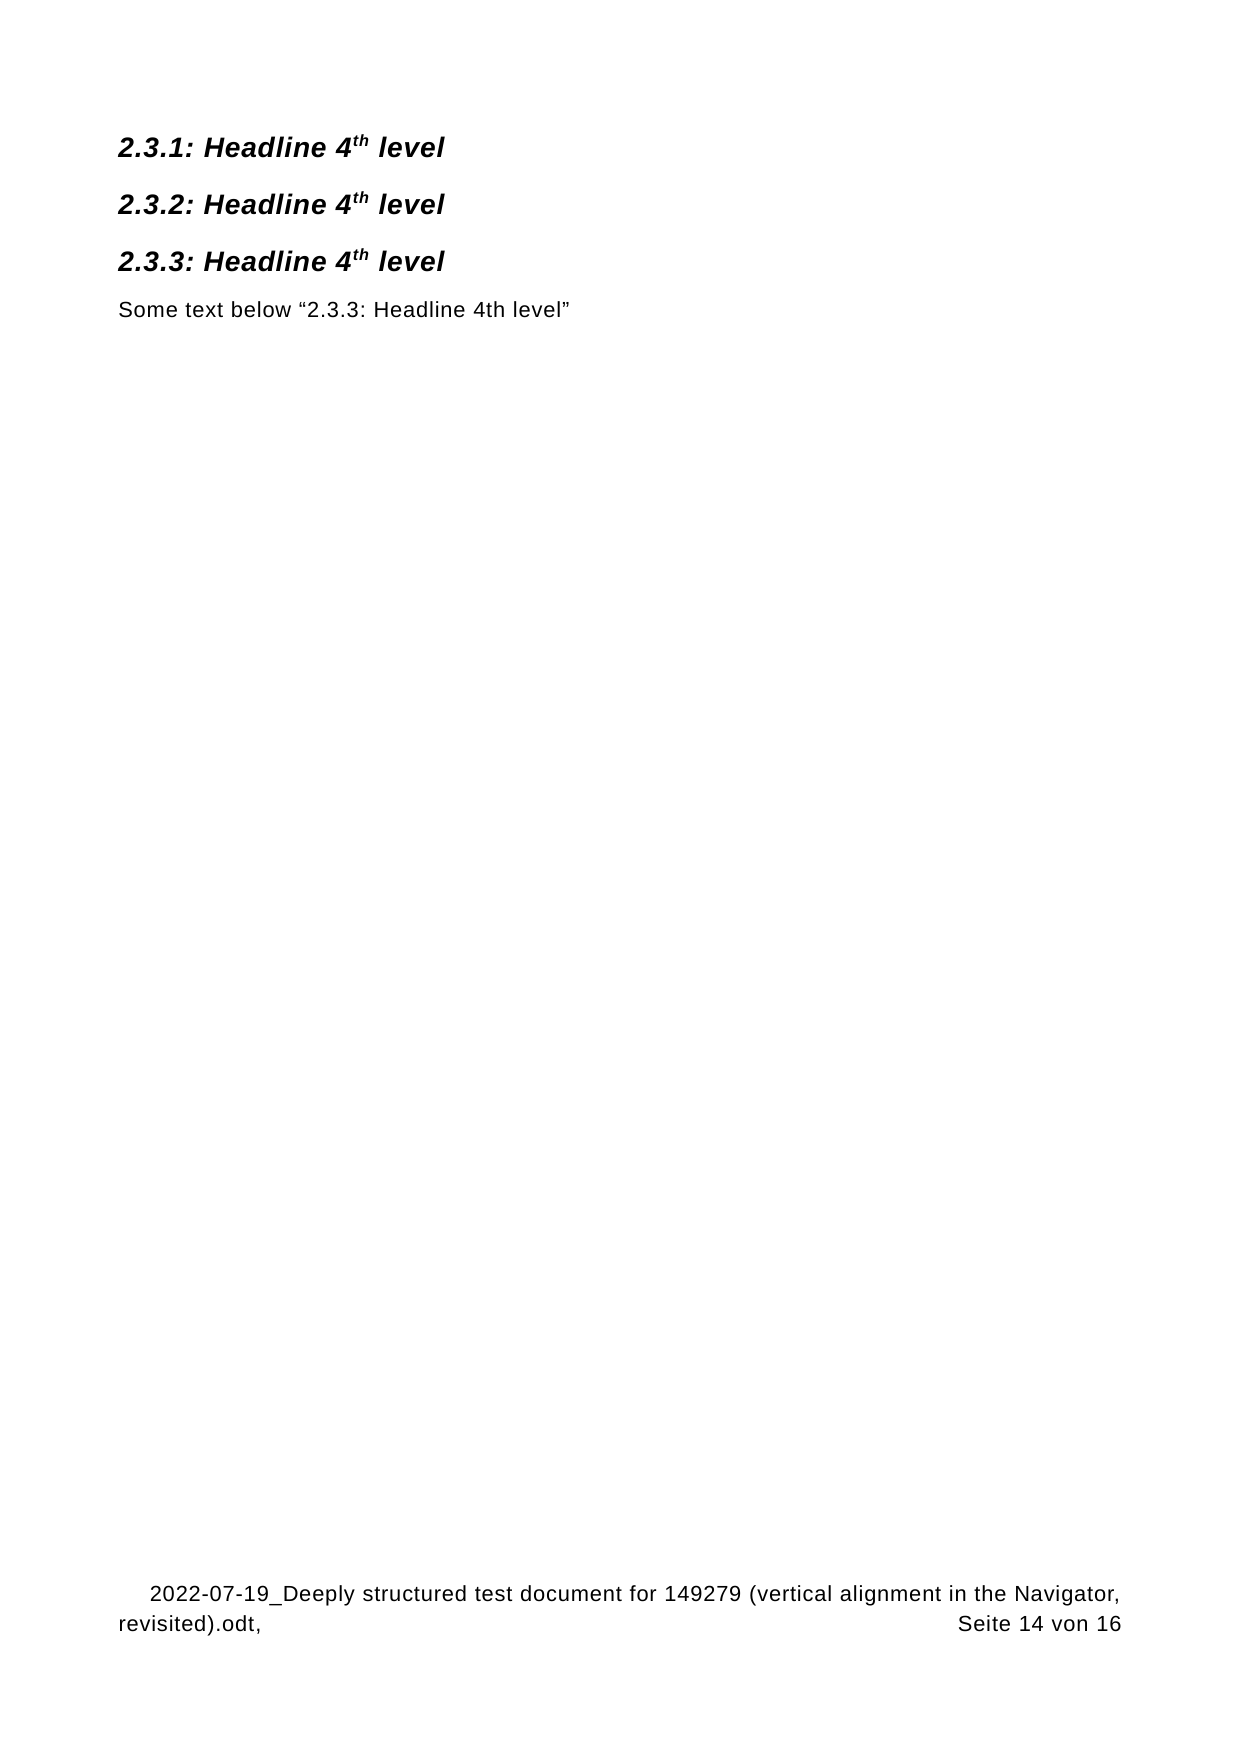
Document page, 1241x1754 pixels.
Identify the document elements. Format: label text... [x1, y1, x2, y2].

table_cell 2.3.2: Headline 4th level [118, 176, 1122, 233]
table_cell 2.3.3: Headline 4th level Some text below “2.3.3: Headline 4th level” [118, 233, 1122, 337]
table_cell 2.3.1: Headline 4th level [118, 118, 1122, 176]
